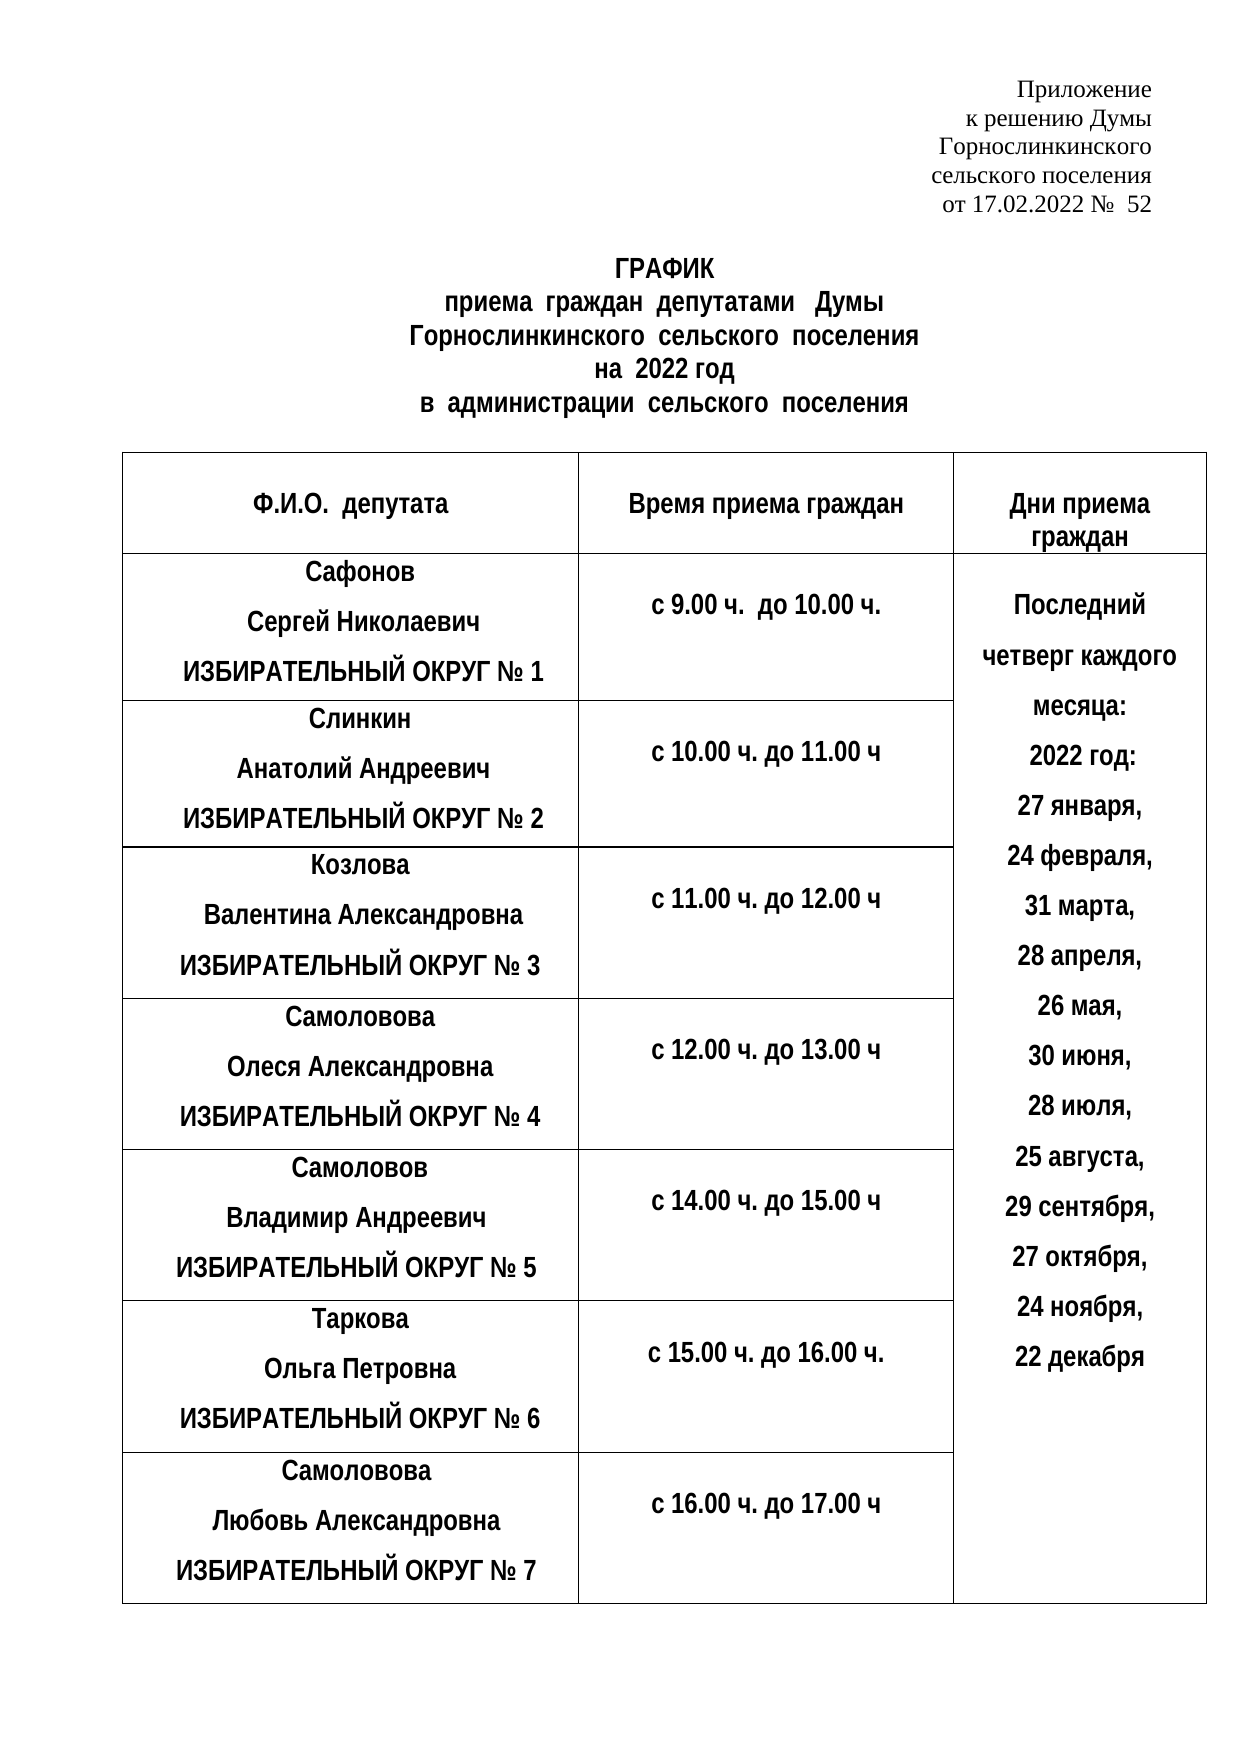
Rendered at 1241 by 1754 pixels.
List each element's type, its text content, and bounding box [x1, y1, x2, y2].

table_header Дни приема граждан [954, 453, 1206, 553]
table_cell с 14.00 ч. до 15.00 ч [579, 1150, 953, 1300]
table_cell Слинкин Анатолий Андреевич ИЗБИРАТЕЛЬНЫЙ ОКРУГ № 2 [123, 701, 578, 846]
text в администрации сельского поселения [177, 385, 1152, 418]
table_cell с 9.00 ч. до 10.00 ч. [579, 554, 953, 700]
table_header Ф.И.О. депутата [123, 453, 578, 553]
table_cell с 10.00 ч. до 11.00 ч [579, 701, 953, 846]
text Горнослинкинского сельского поселения [177, 318, 1152, 351]
text сельского поселения [177, 160, 1152, 189]
text к решению Думы Горнослинкинского [177, 103, 1152, 160]
text приема граждан депутатами Думы [177, 284, 1152, 318]
table_cell с 12.00 ч. до 13.00 ч [579, 999, 953, 1149]
table_cell Последний четверг каждого месяца: 2022 год: 27 января, 24 февраля, 31 марта, 28 апреля, 26 мая, 30 июня, 28 июля, 25 августа, 29 сентября, 27 октября, 24 ноября, 22 декабря [954, 554, 1206, 1603]
table_cell Козлова Валентина Александровна ИЗБИРАТЕЛЬНЫЙ ОКРУГ № 3 [123, 848, 578, 998]
table_cell Самоловова Любовь Александровна ИЗБИРАТЕЛЬНЫЙ ОКРУГ № 7 [123, 1453, 578, 1603]
text от 17.02.2022 № 52 [177, 189, 1152, 218]
table_cell Сафонов Сергей Николаевич ИЗБИРАТЕЛЬНЫЙ ОКРУГ № 1 [123, 554, 578, 700]
text на 2022 год [177, 351, 1152, 385]
table_cell Таркова Ольга Петровна ИЗБИРАТЕЛЬНЫЙ ОКРУГ № 6 [123, 1301, 578, 1452]
table_cell Самоловов Владимир Андреевич ИЗБИРАТЕЛЬНЫЙ ОКРУГ № 5 [123, 1150, 578, 1300]
table_cell Самоловова Олеся Александровна ИЗБИРАТЕЛЬНЫЙ ОКРУГ № 4 [123, 999, 578, 1149]
text график [177, 251, 1152, 284]
table_cell с 15.00 ч. до 16.00 ч. [579, 1301, 953, 1452]
table_header Время приема граждан [579, 453, 953, 553]
table_cell с 16.00 ч. до 17.00 ч [579, 1453, 953, 1603]
table_cell с 11.00 ч. до 12.00 ч [579, 848, 953, 998]
text Приложение [177, 74, 1152, 103]
